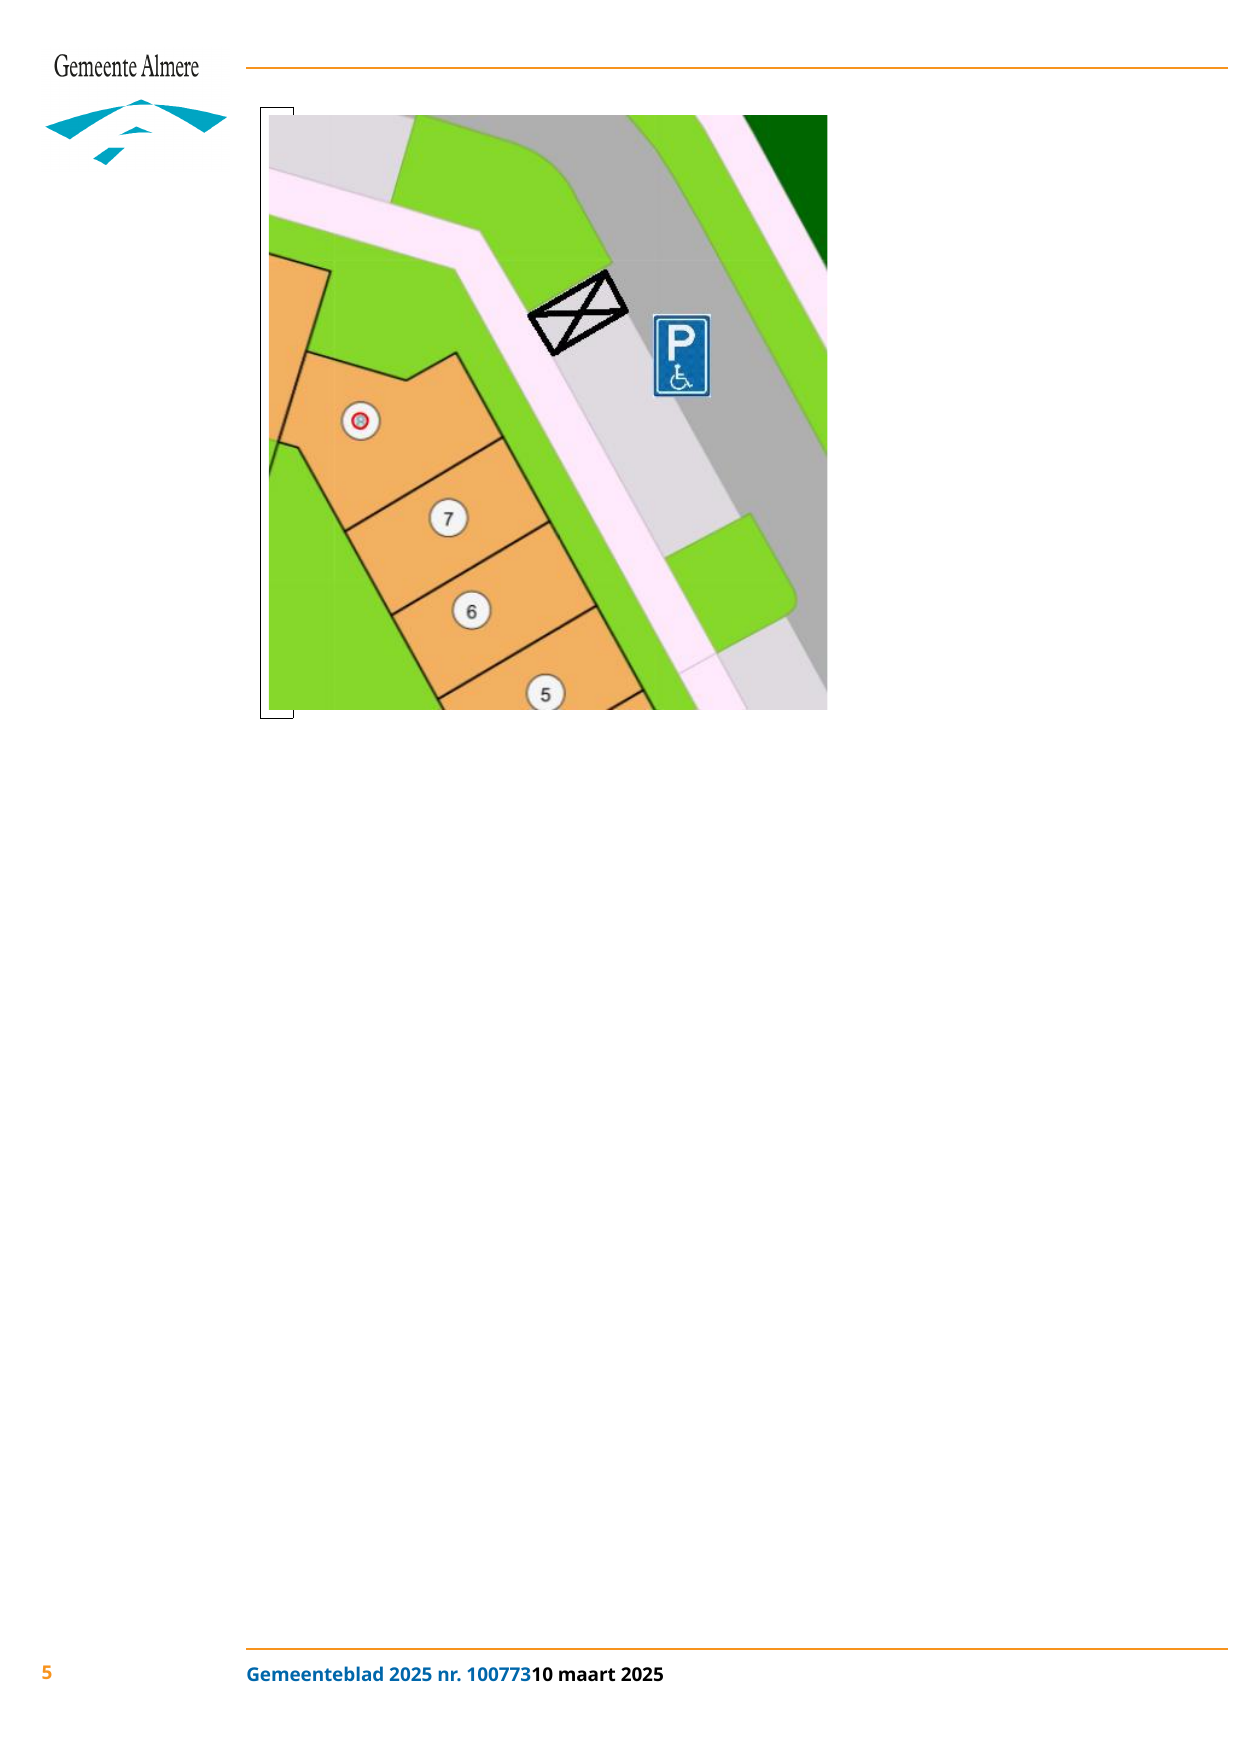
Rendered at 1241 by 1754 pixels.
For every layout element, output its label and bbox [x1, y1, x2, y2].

picture [268, 115, 828, 710]
picture [41, 47, 231, 172]
